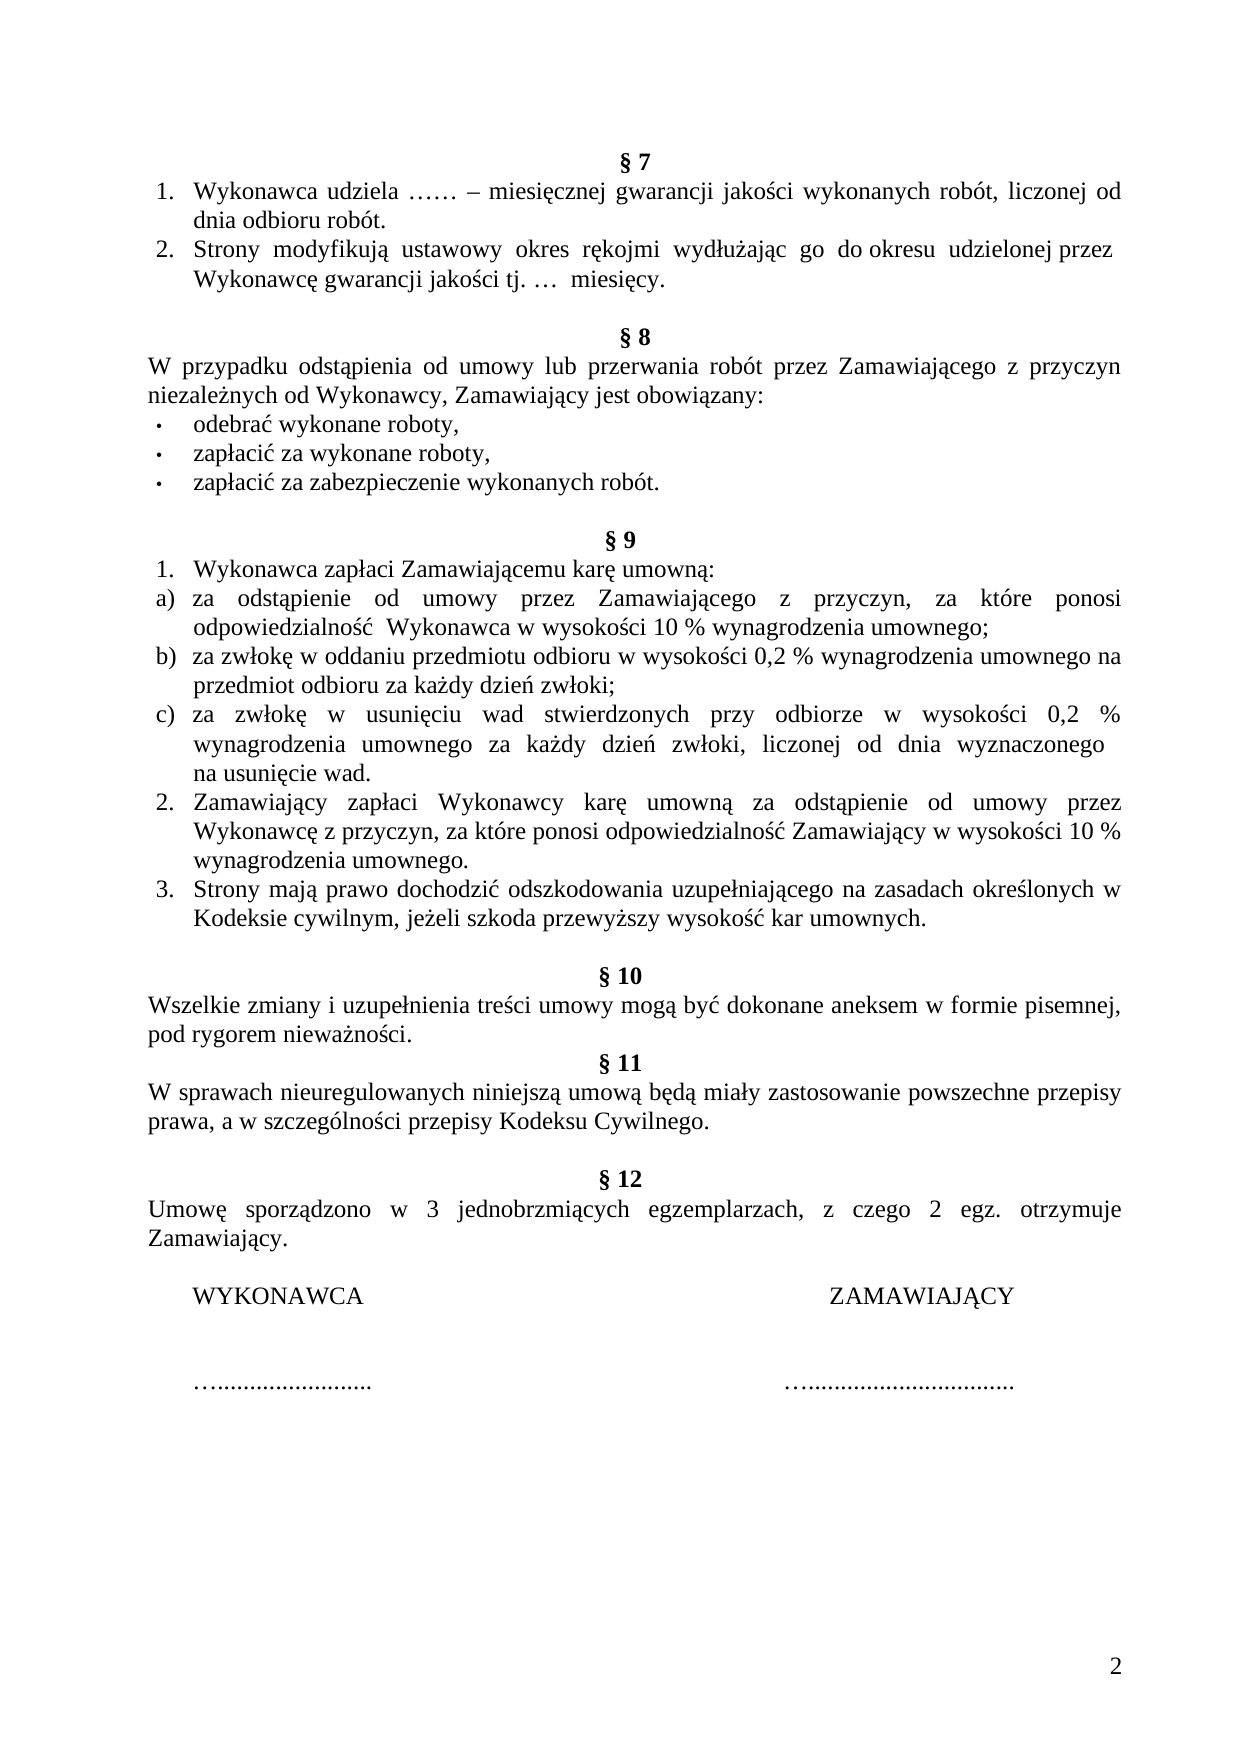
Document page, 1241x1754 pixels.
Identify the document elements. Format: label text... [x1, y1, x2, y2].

text § 10 [118, 961, 1122, 990]
list Zamawiający zapłaci Wykonawcy karę umowną za odstąpienie od umowy przez Wykonawcę z przyczyn, za które ponosi odpowiedzialność Zamawiający w wysokości 10 % wynagrodzenia umownego. [156, 787, 1122, 874]
text W sprawach nieuregulowanych niniejszą umową będą miały zastosowanie powszechne przepisy prawa, a w szczególności przepisy Kodeksu Cywilnego. [148, 1077, 1122, 1135]
text Umowę sporządzono w 3 jednobrzmiących egzemplarzach, z czego 2 egz. otrzymuje Zamawiający. [148, 1193, 1122, 1252]
text § 7 [148, 147, 1122, 176]
text …........................ …................................ [118, 1366, 1122, 1395]
list za zwłokę w oddaniu przedmiotu odbioru w wysokości 0,2 % wynagrodzenia umownego na przedmiot odbioru za każdy dzień zwłoki; [156, 641, 1122, 699]
text Wszelkie zmiany i uzupełnienia treści umowy mogą być dokonane aneksem w formie pisemnej, pod rygorem nieważności. [148, 990, 1122, 1048]
list Wykonawca udziela …… – miesięcznej gwarancji jakości wykonanych robót, liczonej od dnia odbioru robót. [156, 176, 1122, 234]
text § 12 [118, 1164, 1122, 1193]
list zapłacić za wykonane roboty, [156, 438, 1122, 467]
list odebrać wykonane roboty, [156, 409, 1122, 438]
text § 8 [148, 322, 1122, 351]
list Wykonawca zapłaci Zamawiającemu karę umowną: [156, 554, 1122, 583]
text § 11 [118, 1048, 1122, 1077]
list za zwłokę w usunięciu wad stwierdzonych przy odbiorze w wysokości 0,2 % wynagrodzenia umownego za każdy dzień zwłoki, liczonej od dnia wyznaczonego na usunięcie wad. [156, 699, 1122, 787]
list zapłacić za zabezpieczenie wykonanych robót. [156, 467, 1122, 496]
list za odstąpienie od umowy przez Zamawiającego z przyczyn, za które ponosi odpowiedzialność Wykonawca w wysokości 10 % wynagrodzenia umownego; [156, 583, 1122, 641]
list Strony mają prawo dochodzić odszkodowania uzupełniającego na zasadach określonych w Kodeksie cywilnym, jeżeli szkoda przewyższy wysokość kar umownych. [156, 874, 1122, 932]
text WYKONAWCA ZAMAWIAJĄCY [118, 1281, 1122, 1310]
text § 9 [118, 525, 1122, 554]
text W przypadku odstąpienia od umowy lub przerwania robót przez Zamawiającego z przyczyn niezależnych od Wykonawcy, Zamawiający jest obowiązany: [148, 351, 1122, 409]
list Strony modyfikują ustawowy okres rękojmi wydłużając go do okresu udzielonej przez Wykonawcę gwarancji jakości tj. … miesięcy. [156, 234, 1122, 292]
